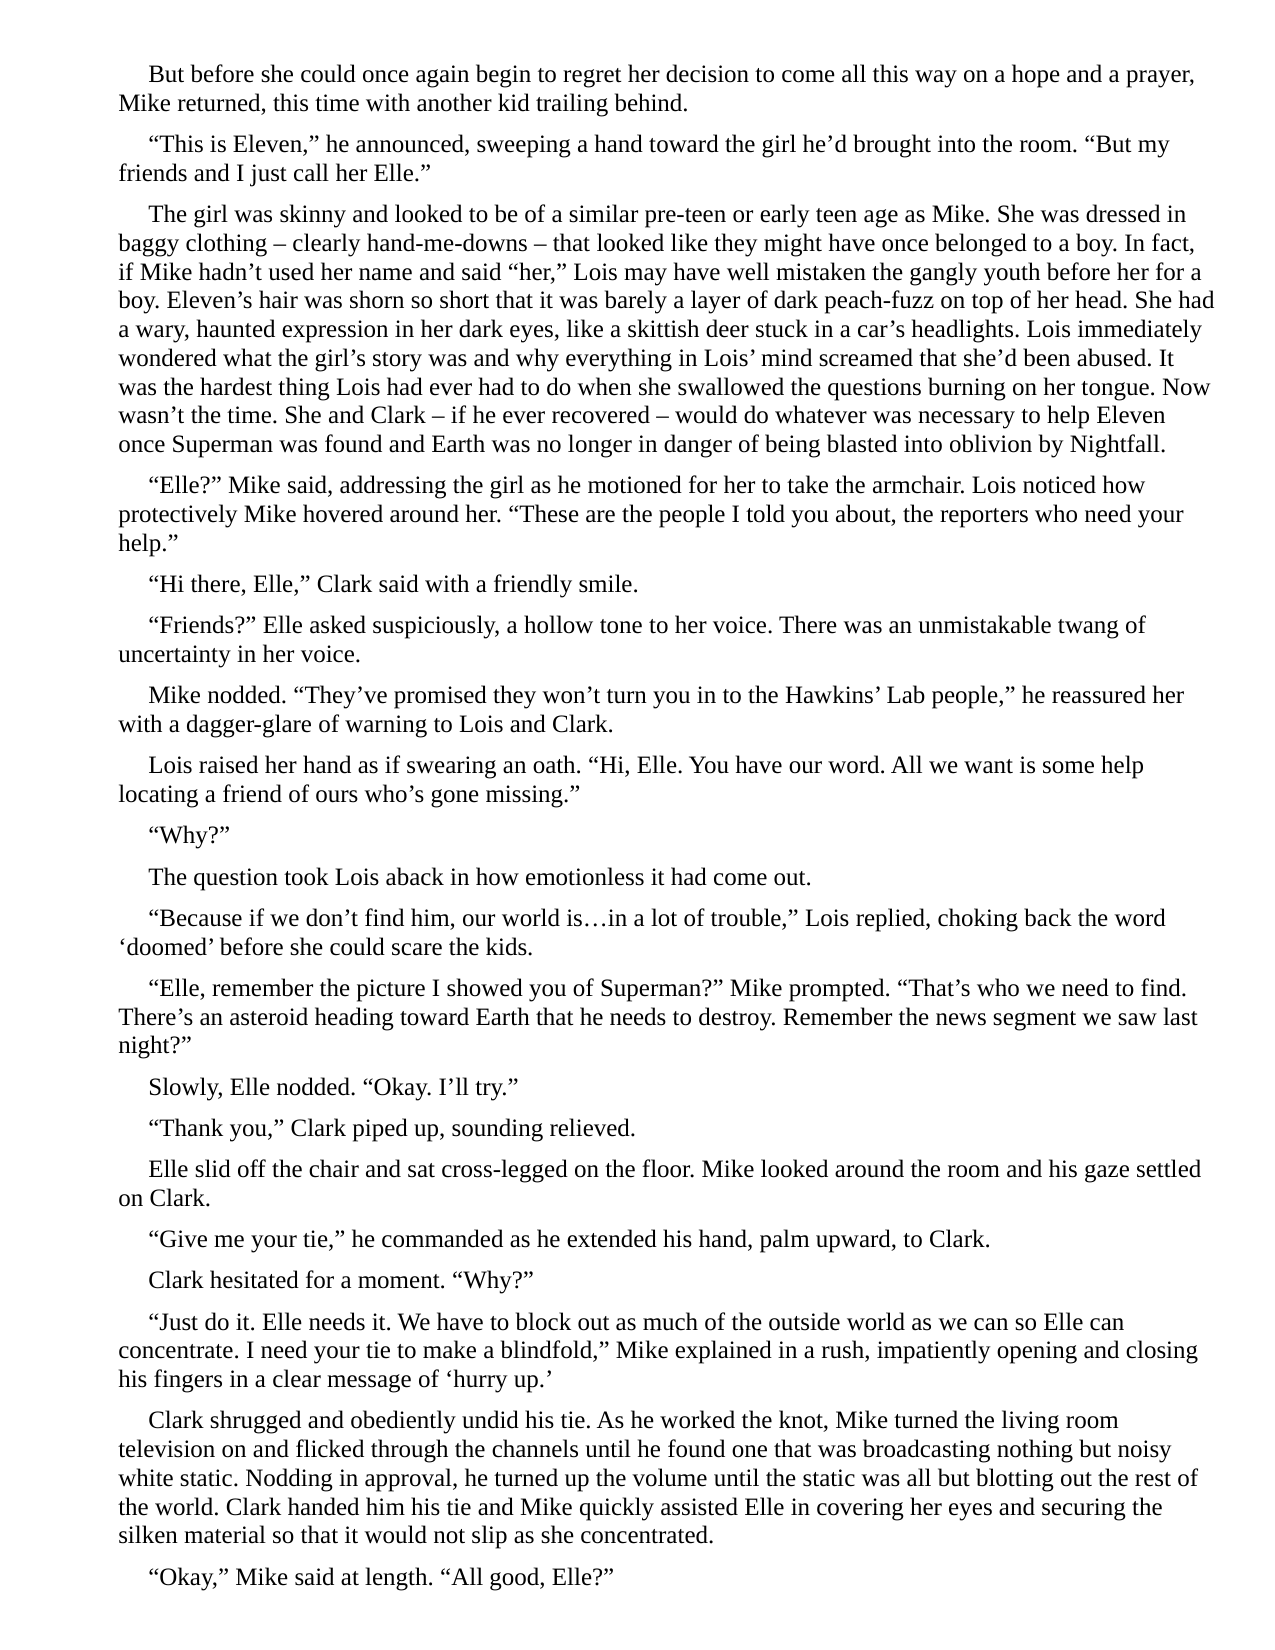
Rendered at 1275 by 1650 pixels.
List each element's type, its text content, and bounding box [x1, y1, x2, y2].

text Clark shrugged and obediently undid his tie. As he worked the knot, Mike turned the living room television on and flicked through the channels until he found one that was broadcasting nothing but noisy white static. Nodding in approval, he turned up the volume until the static was all but blotting out the rest of the world. Clark handed him his tie and Mike quickly assisted Elle in covering her eyes and securing the silken material so that it would not slip as she concentrated. [118, 1405, 1216, 1549]
text “Elle?” Mike said, addressing the girl as he motioned for her to take the armchair. Lois noticed how protectively Mike hovered around her. “These are the people I told you about, the reporters who need your help.” [118, 470, 1216, 557]
text “This is Eleven,” he announced, sweeping a hand toward the girl he’d brought into the room. “But my friends and I just call her Elle.” [118, 129, 1216, 187]
text “Just do it. Elle needs it. We have to block out as much of the outside world as we can so Elle can concentrate. I need your tie to make a blindfold,” Mike explained in a rush, impatiently opening and closing his fingers in a clear message of ‘hurry up.’ [118, 1307, 1216, 1393]
text “Elle, remember the picture I showed you of Superman?” Mike prompted. “That’s who we need to find. There’s an asteroid heading toward Earth that he needs to destroy. Remember the news segment we saw last night?” [118, 973, 1216, 1059]
text “Okay,” Mike said at length. “All good, Elle?” [118, 1562, 1216, 1590]
text “Why?” [118, 820, 1216, 849]
text The girl was skinny and looked to be of a similar pre-teen or early teen age as Mike. She was dressed in baggy clothing – clearly hand-me-downs – that looked like they might have once belonged to a boy. In fact, if Mike hadn’t used her name and said “her,” Lois may have well mistaken the gangly youth before her for a boy. Eleven’s hair was shorn so short that it was barely a layer of dark peach-fuzz on top of her head. She had a wary, haunted expression in her dark eyes, like a skittish deer stuck in a car’s headlights. Lois immediately wondered what the girl’s story was and why everything in Lois’ mind screamed that she’d been abused. It was the hardest thing Lois had ever had to do when she swallowed the questions burning on her tongue. Now wasn’t the time. She and Clark – if he ever recovered – would do whatever was necessary to help Eleven once Superman was found and Earth was no longer in danger of being blasted into oblivion by Nightfall. [118, 199, 1216, 458]
text “Because if we don’t find him, our world is…in a lot of trouble,” Lois replied, choking back the word ‘doomed’ before she could scare the kids. [118, 903, 1216, 960]
text “Thank you,” Clark piped up, sounding relieved. [118, 1113, 1216, 1142]
text “Give me your tie,” he commanded as he extended his hand, palm upward, to Clark. [118, 1224, 1216, 1253]
text Mike nodded. “They’ve promised they won’t turn you in to the Hawkins’ Lab people,” he reassured her with a dagger-glare of warning to Lois and Clark. [118, 680, 1216, 738]
text Slowly, Elle nodded. “Okay. I’ll try.” [118, 1072, 1216, 1100]
text Elle slid off the chair and sat cross-legged on the floor. Mike looked around the room and his gaze settled on Clark. [118, 1154, 1216, 1212]
text But before she could once again begin to regret her decision to come all this way on a hope and a prayer, Mike returned, this time with another kid trailing behind. [118, 59, 1216, 117]
text “Friends?” Elle asked suspiciously, a hollow tone to her voice. There was an unmistakable twang of uncertainty in her voice. [118, 610, 1216, 668]
text “Hi there, Elle,” Clark said with a friendly smile. [118, 569, 1216, 598]
text Lois raised her hand as if swearing an oath. “Hi, Elle. You have our word. All we want is some help locating a friend of ours who’s gone missing.” [118, 750, 1216, 808]
text Clark hesitated for a moment. “Why?” [118, 1265, 1216, 1294]
text The question took Lois aback in how emotionless it had come out. [118, 862, 1216, 890]
